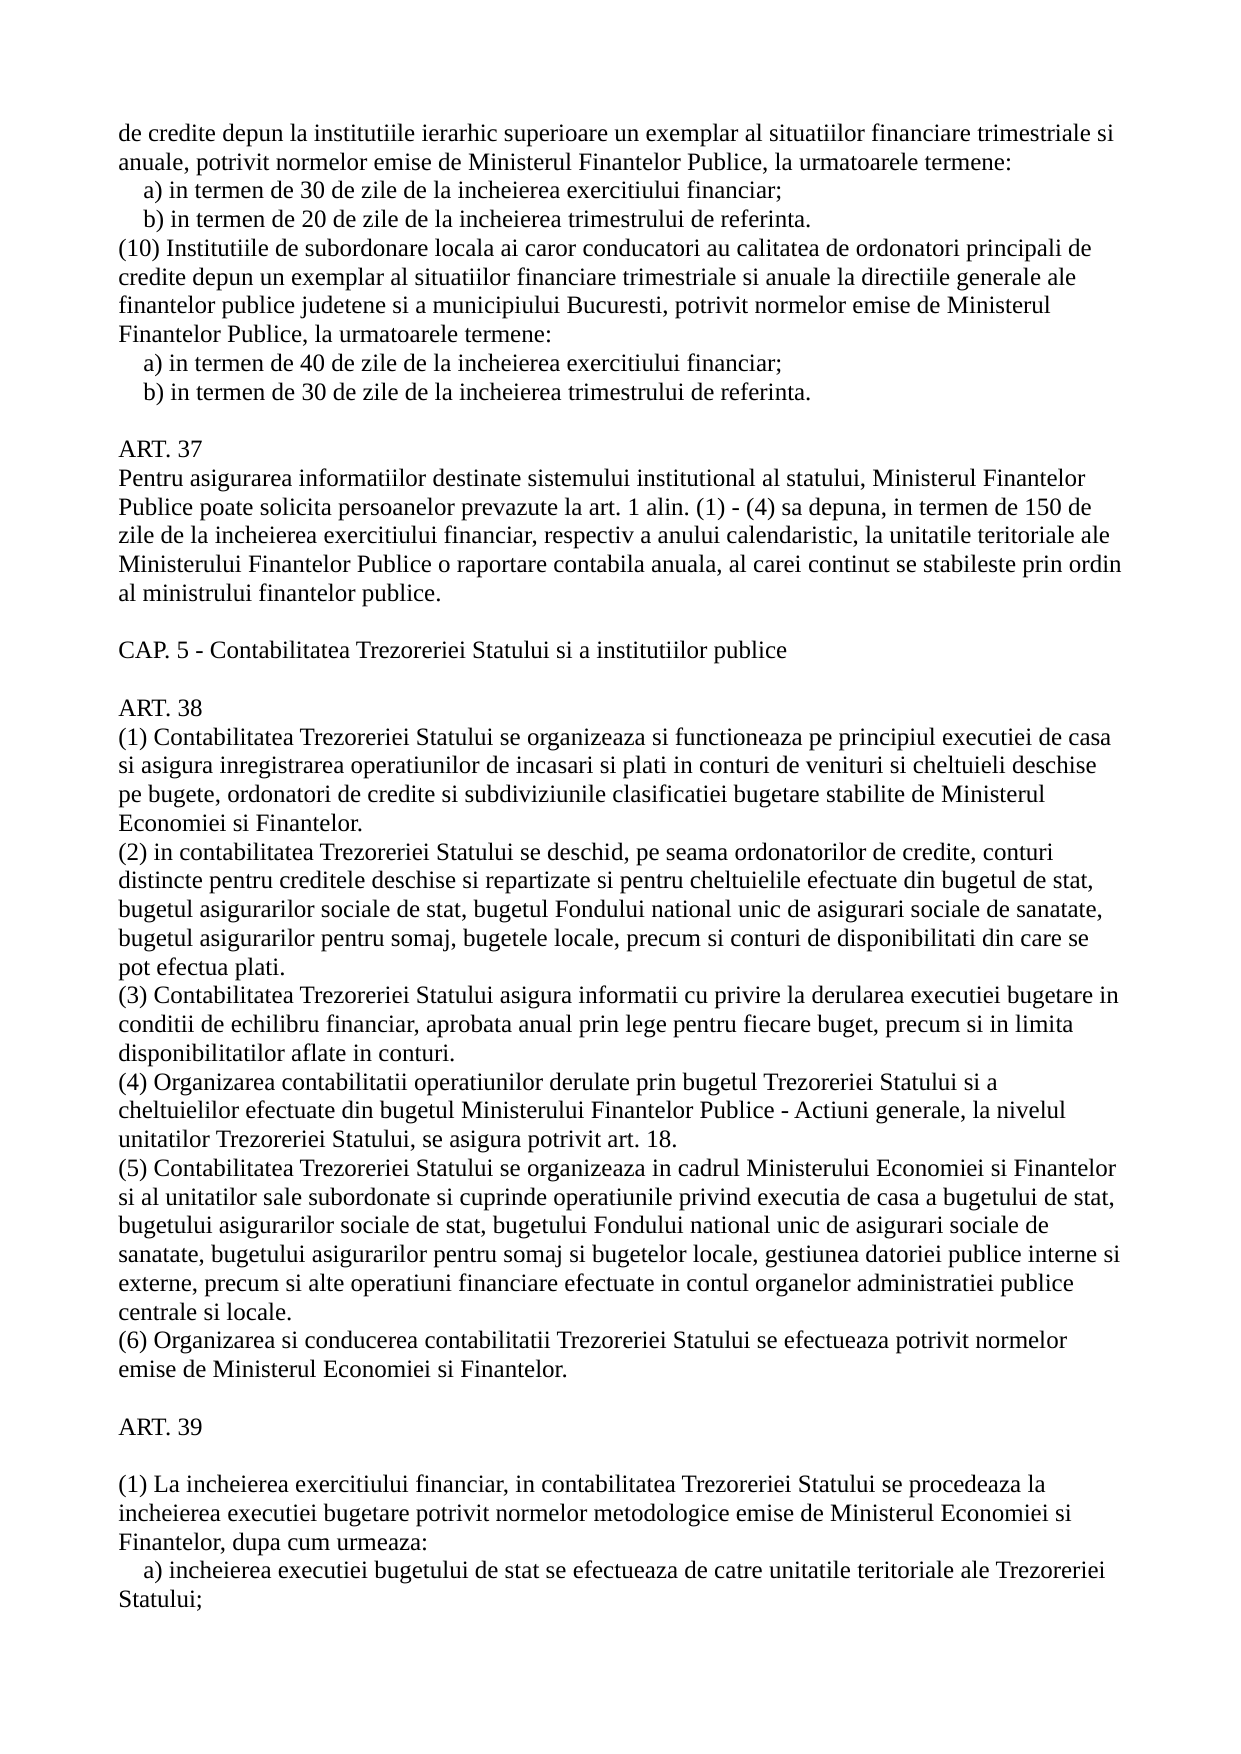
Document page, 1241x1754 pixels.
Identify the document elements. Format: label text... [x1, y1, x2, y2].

text (4) Organizarea contabilitatii operatiunilor derulate prin bugetul Trezoreriei Statului si a cheltuielilor efectuate din bugetul Ministerului Finantelor Publice - Actiuni generale, la nivelul unitatilor Trezoreriei Statului, se asigura potrivit art. 18. [118, 1067, 1122, 1153]
text a) in termen de 40 de zile de la incheierea exercitiului financiar; [118, 348, 1122, 377]
text ART. 38 [118, 693, 1122, 722]
text b) in termen de 30 de zile de la incheierea trimestrului de referinta. [118, 377, 1122, 406]
text (1) La incheierea exercitiului financiar, in contabilitatea Trezoreriei Statului se procedeaza la incheierea executiei bugetare potrivit normelor metodologice emise de Ministerul Economiei si Finantelor, dupa cum urmeaza: [118, 1469, 1122, 1556]
text b) in termen de 20 de zile de la incheierea trimestrului de referinta. [118, 204, 1122, 233]
text a) incheierea executiei bugetului de stat se efectueaza de catre unitatile teritoriale ale Trezoreriei Statului; [118, 1556, 1122, 1613]
text ART. 39 [118, 1412, 1122, 1469]
text CAP. 5 - Contabilitatea Trezoreriei Statului si a institutiilor publice [118, 636, 1122, 664]
text ART. 37 [118, 434, 1122, 463]
text (1) Contabilitatea Trezoreriei Statului se organizeaza si functioneaza pe principiul executiei de casa si asigura inregistrarea operatiunilor de incasari si plati in conturi de venituri si cheltuieli deschise pe bugete, ordonatori de credite si subdiviziunile clasificatiei bugetare stabilite de Ministerul Economiei si Finantelor. [118, 722, 1122, 837]
text (3) Contabilitatea Trezoreriei Statului asigura informatii cu privire la derularea executiei bugetare in conditii de echilibru financiar, aprobata anual prin lege pentru fiecare buget, precum si in limita disponibilitatilor aflate in conturi. [118, 981, 1122, 1067]
text Pentru asigurarea informatiilor destinate sistemului institutional al statului, Ministerul Finantelor Publice poate solicita persoanelor prevazute la art. 1 alin. (1) - (4) sa depuna, in termen de 150 de zile de la incheierea exercitiului financiar, respectiv a anului calendaristic, la unitatile teritoriale ale Ministerului Finantelor Publice o raportare contabila anuala, al carei continut se stabileste prin ordin al ministrului finantelor publice. [118, 463, 1122, 607]
text a) in termen de 30 de zile de la incheierea exercitiului financiar; [118, 176, 1122, 204]
text (6) Organizarea si conducerea contabilitatii Trezoreriei Statului se efectueaza potrivit normelor emise de Ministerul Economiei si Finantelor. [118, 1326, 1122, 1383]
text (5) Contabilitatea Trezoreriei Statului se organizeaza in cadrul Ministerului Economiei si Finantelor si al unitatilor sale subordonate si cuprinde operatiunile privind executia de casa a bugetului de stat, bugetului asigurarilor sociale de stat, bugetului Fondului national unic de asigurari sociale de sanatate, bugetului asigurarilor pentru somaj si bugetelor locale, gestiunea datoriei publice interne si externe, precum si alte operatiuni financiare efectuate in contul organelor administratiei publice centrale si locale. [118, 1153, 1122, 1326]
text de credite depun la institutiile ierarhic superioare un exemplar al situatiilor financiare trimestriale si anuale, potrivit normelor emise de Ministerul Finantelor Publice, la urmatoarele termene: [118, 118, 1122, 176]
text (2) in contabilitatea Trezoreriei Statului se deschid, pe seama ordonatorilor de credite, conturi distincte pentru creditele deschise si repartizate si pentru cheltuielile efectuate din bugetul de stat, bugetul asigurarilor sociale de stat, bugetul Fondului national unic de asigurari sociale de sanatate, bugetul asigurarilor pentru somaj, bugetele locale, precum si conturi de disponibilitati din care se pot efectua plati. [118, 837, 1122, 981]
text (10) Institutiile de subordonare locala ai caror conducatori au calitatea de ordonatori principali de credite depun un exemplar al situatiilor financiare trimestriale si anuale la directiile generale ale finantelor publice judetene si a municipiului Bucuresti, potrivit normelor emise de Ministerul Finantelor Publice, la urmatoarele termene: [118, 233, 1122, 348]
